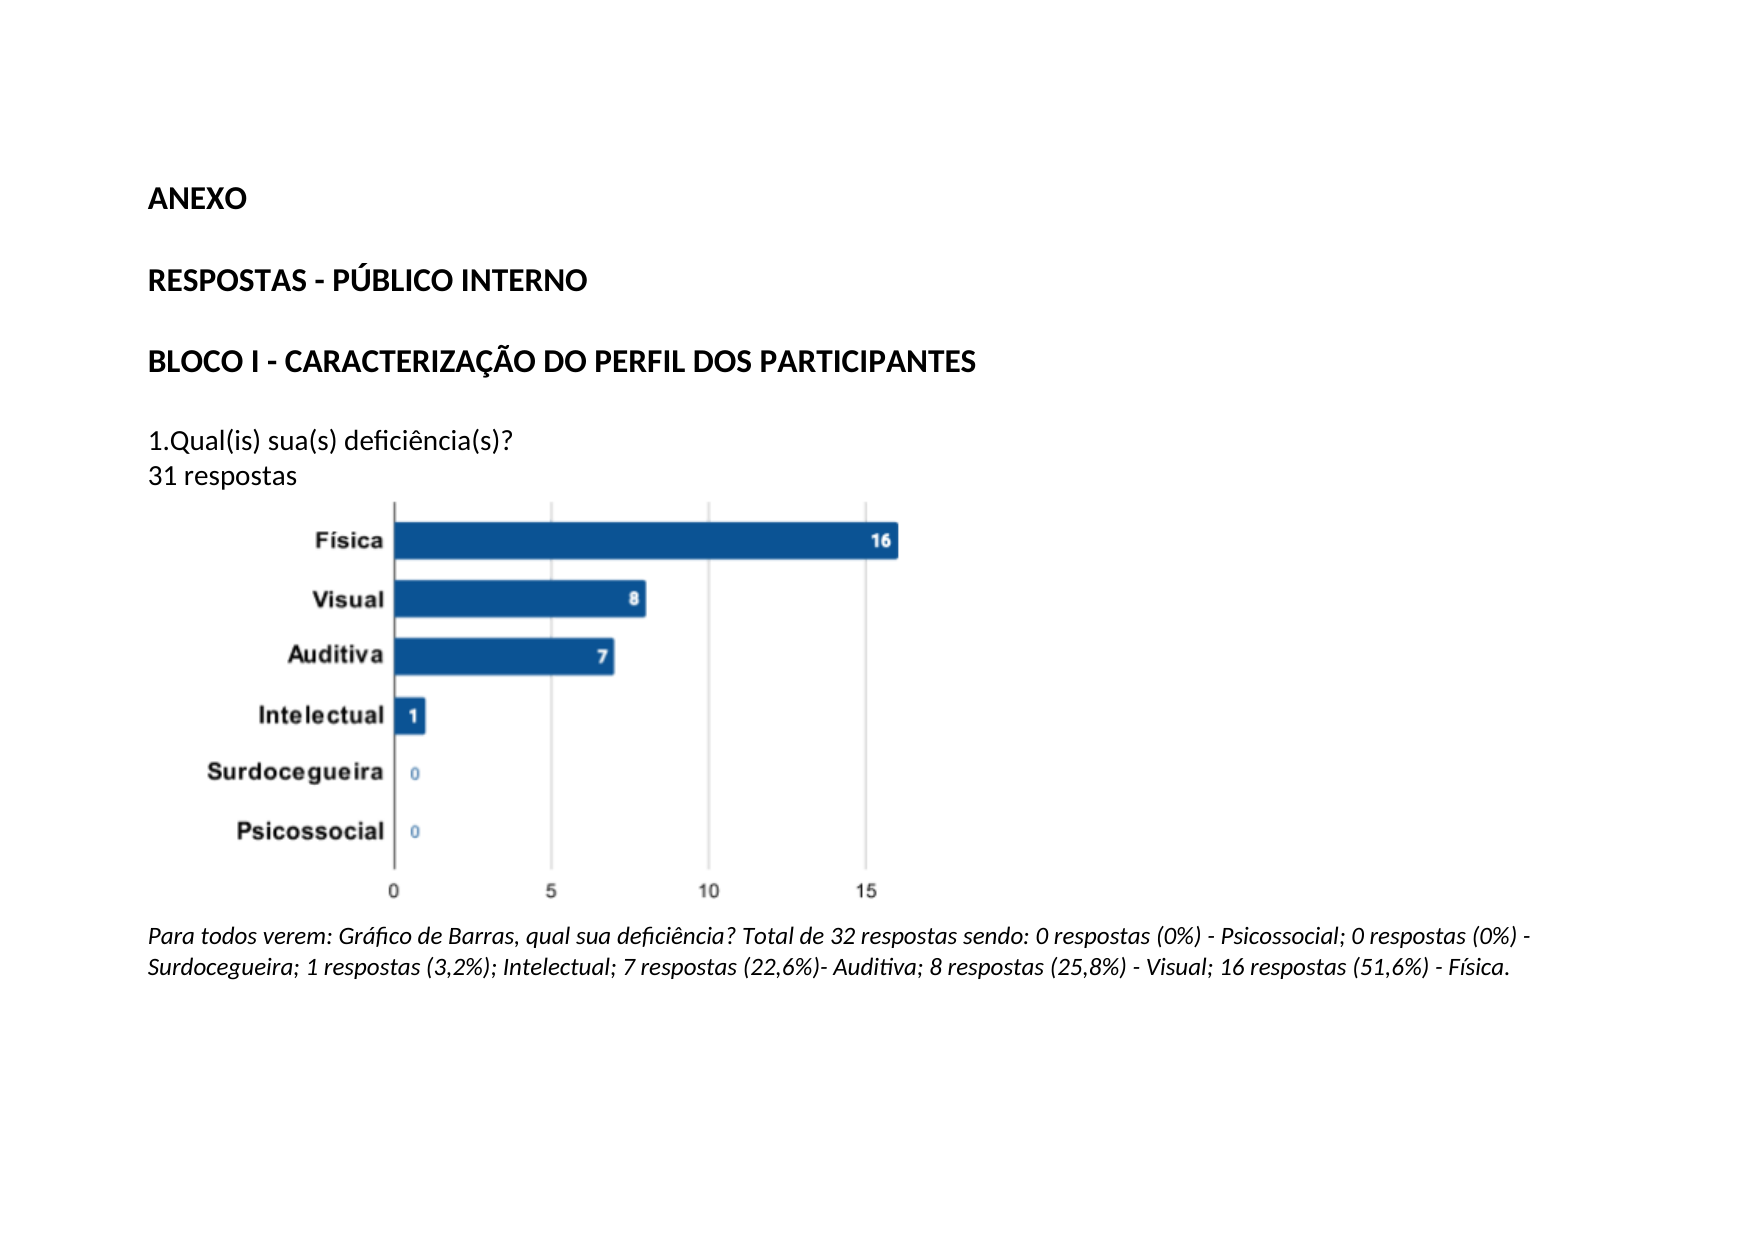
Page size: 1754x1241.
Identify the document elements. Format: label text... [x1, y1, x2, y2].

text Para todos verem: Gráfico de Barras, qual sua deficiência? Total de 32 respostas sendo: 0 respostas (0%) - Psicossocial; 0 respostas (0%) - Surdocegueira; 1 respostas (3,2%); Intelectual; 7 respostas (22,6%)- Auditiva; 8 respostas (25,8%) - Visual; 16 respostas (51,6%) - Física. [148, 920, 1606, 981]
text BLOCO I - CARACTERIZAÇÃO DO PERFIL DOS PARTICIPANTES [148, 340, 1606, 381]
text ANEXO [148, 177, 1606, 218]
text 1.Qual(is) sua(s) deficiência(s)? [148, 422, 1606, 457]
text 31 respostas [148, 457, 1606, 920]
text RESPOSTAS - PÚBLICO INTERNO [148, 259, 1606, 299]
